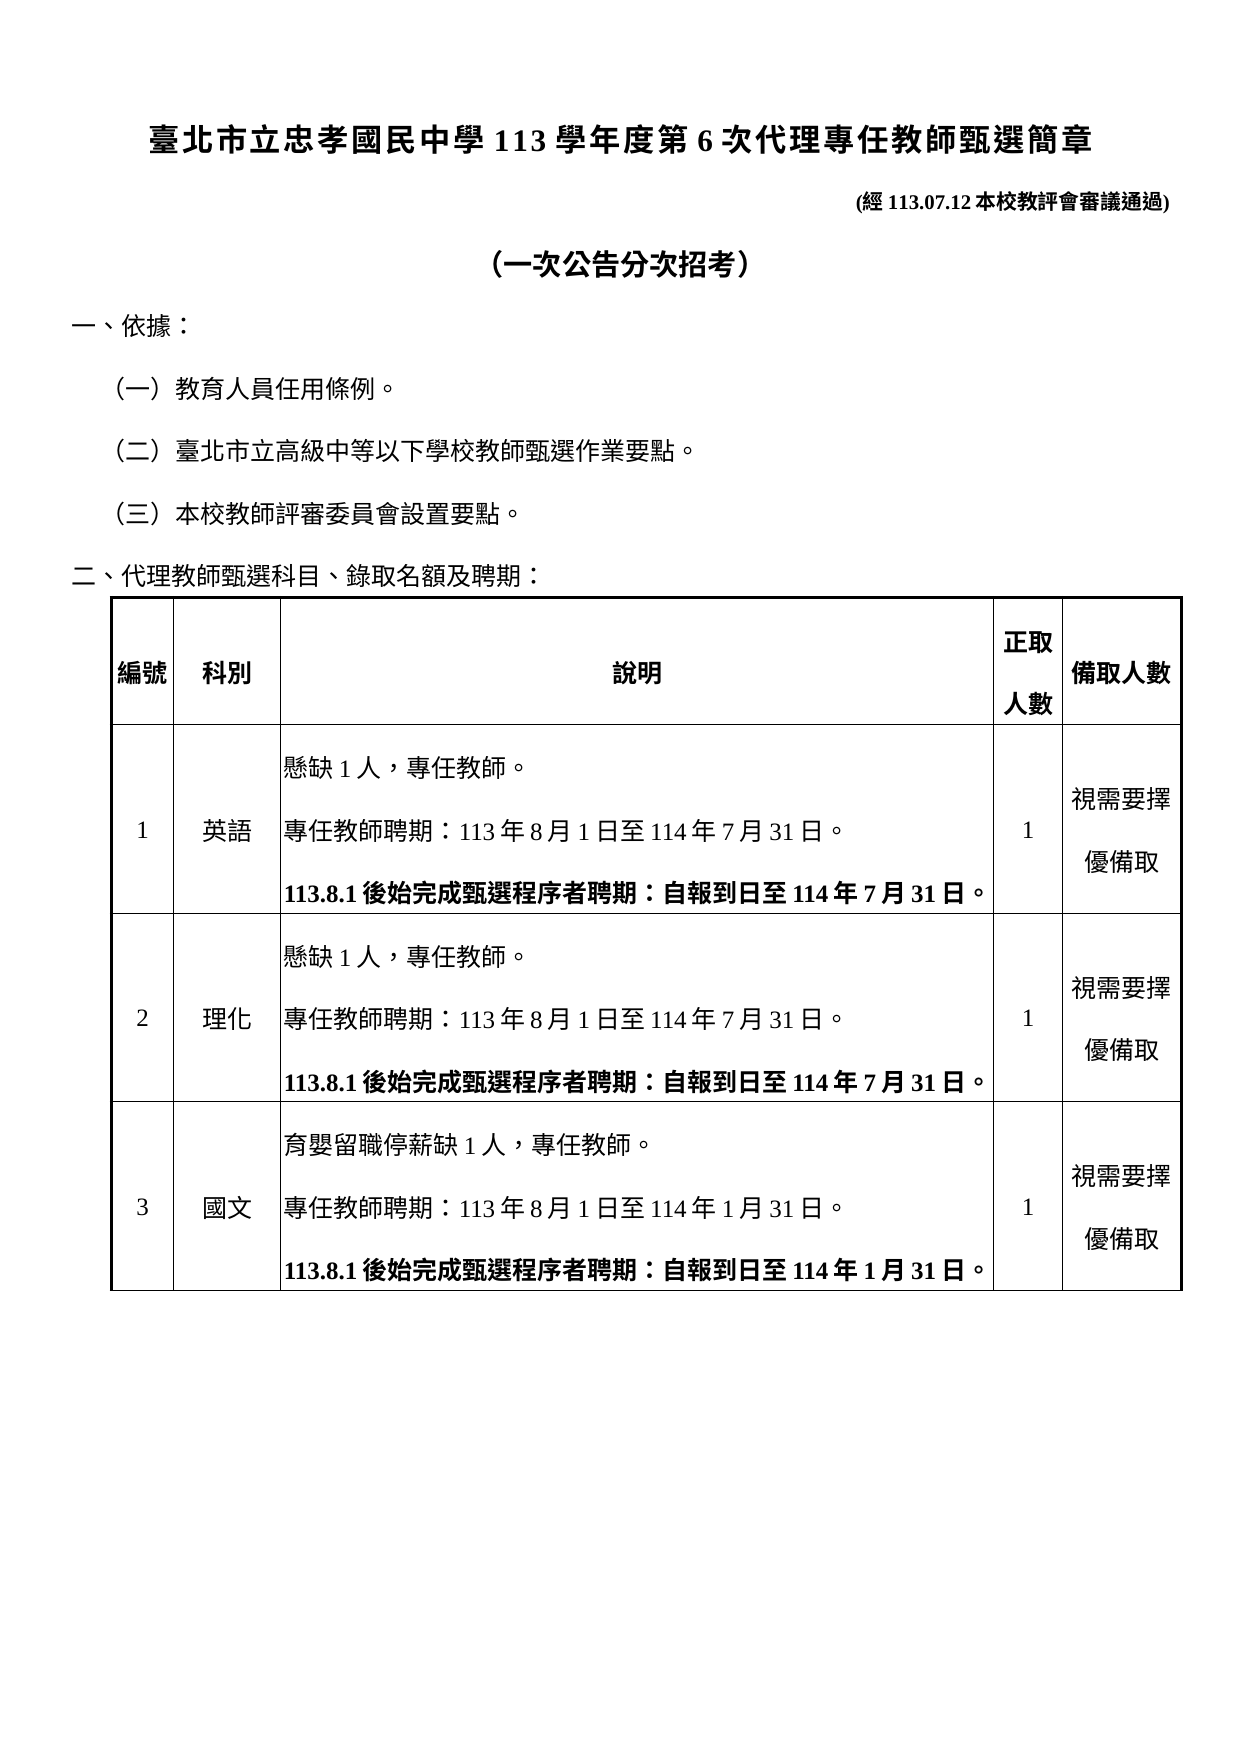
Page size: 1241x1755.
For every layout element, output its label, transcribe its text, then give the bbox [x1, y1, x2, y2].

text （一）教育人員任用條例。 [100, 346, 1169, 408]
table_header 編號 [113, 599, 173, 724]
text 臺北市立忠孝國民中學113學年度第6次代理專任教師甄選簡章 [71, 96, 1169, 158]
table_cell 2 [113, 914, 173, 1101]
table_cell 懸缺1人，專任教師。 專任教師聘期：113年8月1日至114年7月31日。 113.8.1後始完成甄選程序者聘期：自報到日至114年7月31日。 [281, 914, 993, 1101]
table_cell 國文 [174, 1102, 280, 1289]
table_cell 1 [994, 1102, 1062, 1289]
table_cell 1 [994, 914, 1062, 1101]
table_cell 1 [113, 725, 173, 912]
text （三）本校教師評審委員會設置要點。 [100, 471, 1169, 533]
table_cell 理化 [174, 914, 280, 1101]
table_header 科別 [174, 599, 280, 724]
table_cell 育嬰留職停薪缺1人，專任教師。 專任教師聘期：113年8月1日至114年1月31日。 113.8.1後始完成甄選程序者聘期：自報到日至114年1月31日。 [281, 1102, 993, 1289]
table_header 說明 [281, 599, 993, 724]
table_cell 3 [113, 1102, 173, 1289]
table_cell 1 [994, 725, 1062, 912]
table_header 備取人數 [1063, 599, 1180, 724]
table_cell 視需要擇優備取 [1063, 914, 1180, 1101]
text （二）臺北市立高級中等以下學校教師甄選作業要點。 [100, 408, 1169, 471]
table_cell 視需要擇優備取 [1063, 725, 1180, 912]
table_cell 英語 [174, 725, 280, 912]
table_cell 懸缺1人，專任教師。 專任教師聘期：113年8月1日至114年7月31日。 113.8.1後始完成甄選程序者聘期：自報到日至114年7月31日。 [281, 725, 993, 912]
text (經113.07.12本校教評會審議通過) [71, 158, 1169, 221]
text 一、依據： [71, 283, 1169, 346]
text 二、代理教師甄選科目、錄取名額及聘期： [71, 533, 1169, 596]
text （一次公告分次招考） [71, 221, 1169, 283]
table_header 正取人數 [994, 599, 1062, 724]
table_cell 視需要擇優備取 [1063, 1102, 1180, 1289]
